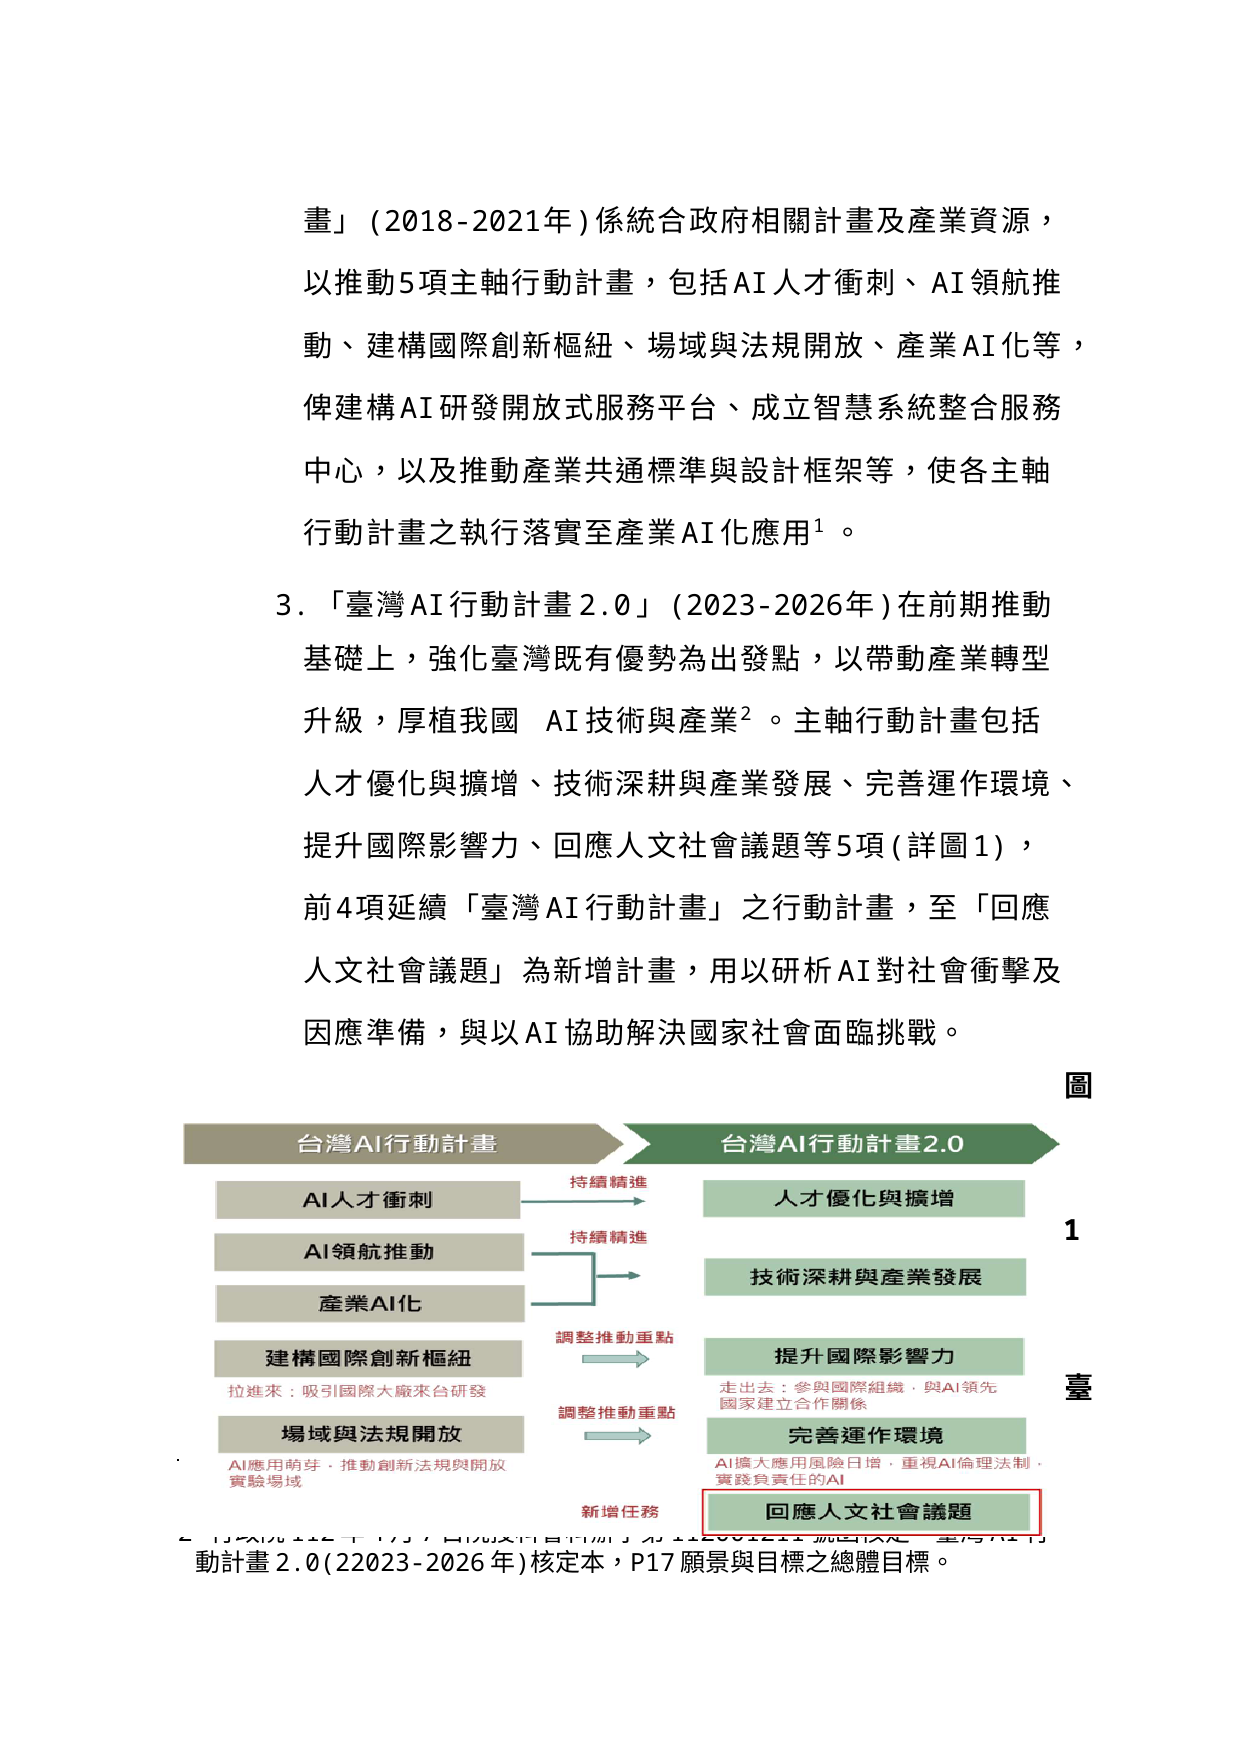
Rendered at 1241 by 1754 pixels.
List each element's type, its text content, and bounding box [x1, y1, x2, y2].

text 2.行政院106年10月核定「數位國家．創新經濟發展方案(2017-2025年)」(簡稱DIGI＋方案)，並於110年5月升級更名為「智慧國家方案(2021-2025年)」；其中AI之發展係重點項目之一，所訂「臺灣AI行動計畫」(2018-2021年)係統合政府相關計畫及產業資源，以推動5項主軸行動計畫，包括AI人才衝刺、AI領航推動、建構國際創新樞紐、場域與法規開放、產業AI化等，俾建構AI研發開放式服務平台、成立智慧系統整合服務中心，以及推動產業共通標準與設計框架等，使各主軸行動計畫之執行落實至產業AI化應用。 [266, 177, 1063, 552]
text 3.「臺灣AI行動計畫2.0」(2023-2026年)在前期推動基礎上，強化臺灣既有優勢為出發點，以帶動產業轉型升級，厚植我國 AI技術與產業。主軸行動計畫包括人才優化與擴增、技術深耕與產業發展、完善運作環境、提升國際影響力、回應人文社會議題等5項(詳圖1)，前4項延續「臺灣AI行動計畫」之行動計畫，至「回應人文社會議題」為新增計畫，用以研析AI對社會衝擊及因應準備，與以AI協助解決國家社會面臨挑戰。 [266, 552, 1063, 1052]
text 圖1 臺灣AI行動計畫與臺灣AI行動計畫2.0主軸行動計畫比較 [177, 1052, 1063, 1427]
text 行政院112年4月7日院授科會科辦字第112001211號函核定，臺灣AI行動計畫2.0(22023-2026年)核定本，P17願景與目標之總體目標。 [177, 1518, 1063, 1577]
